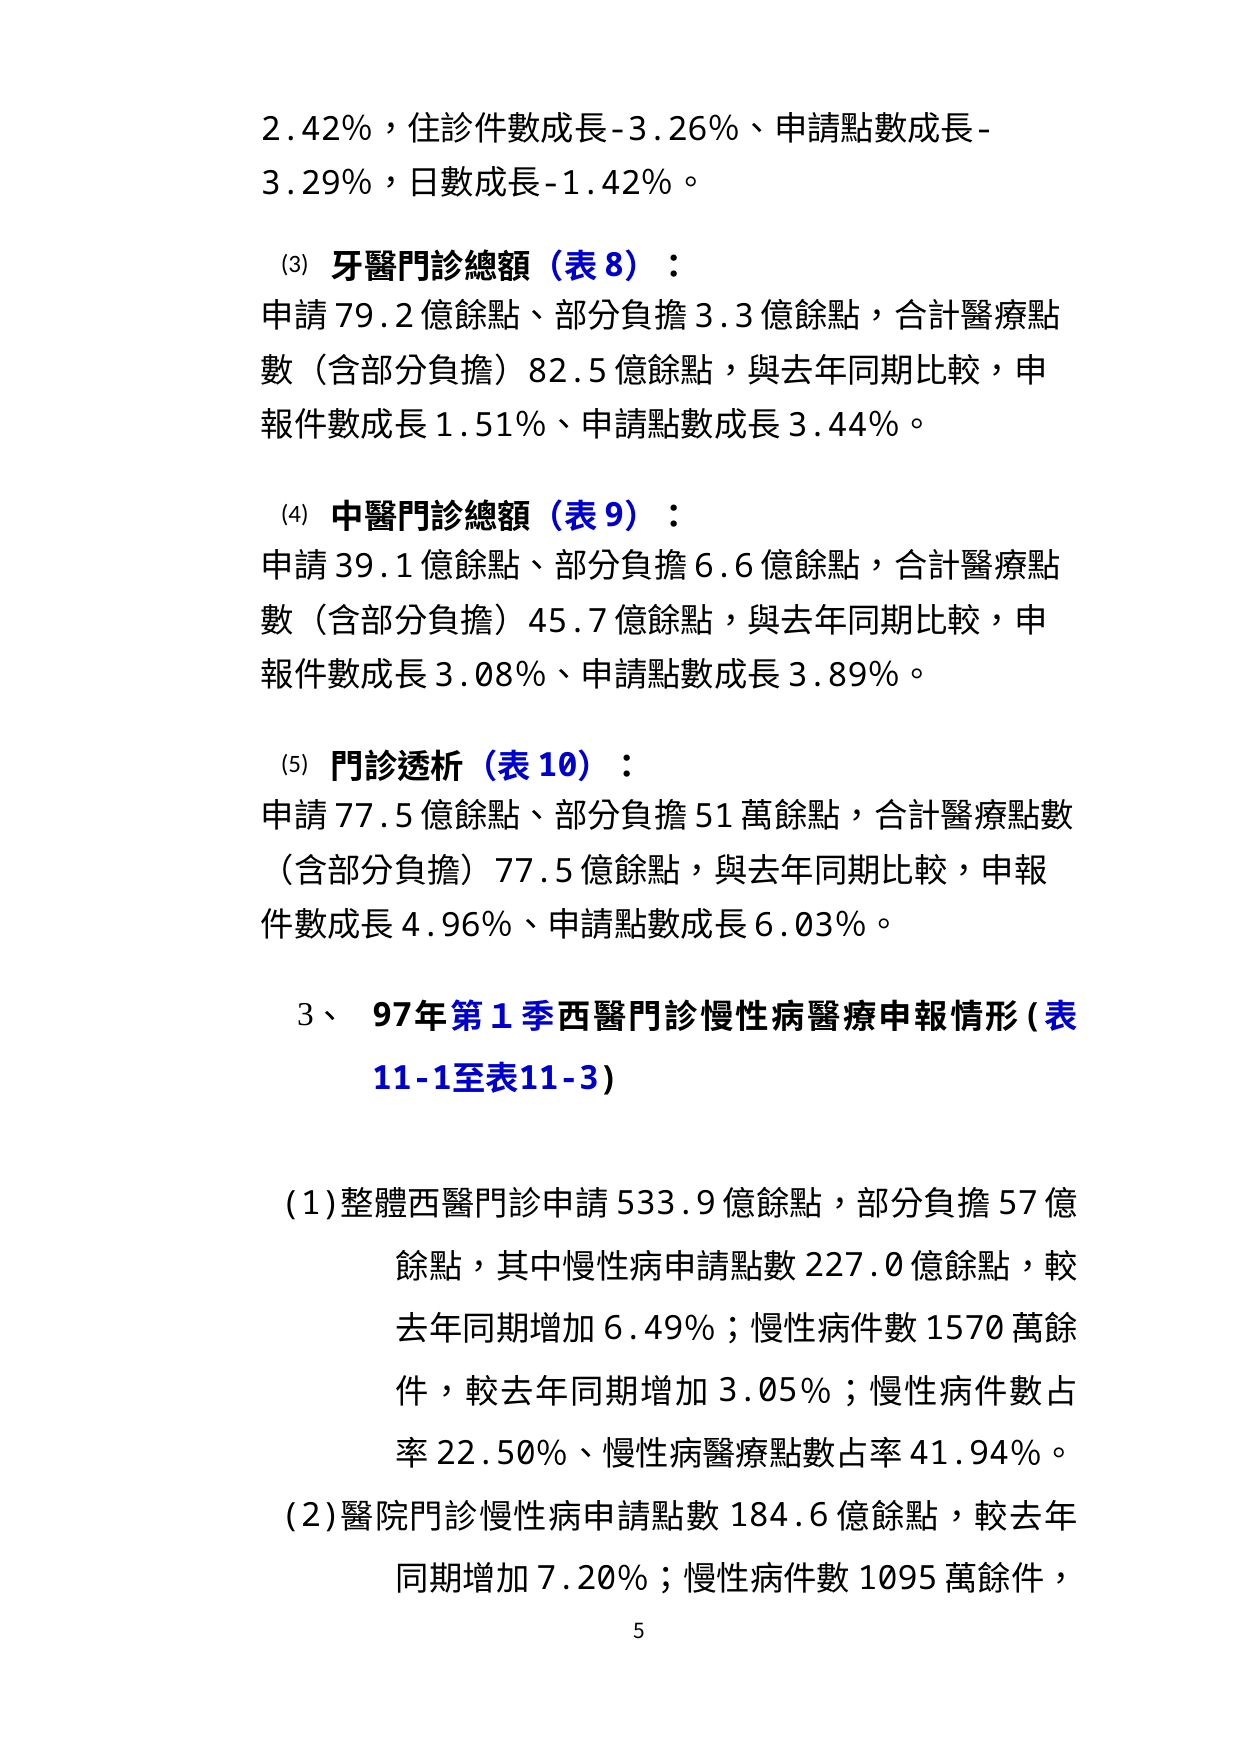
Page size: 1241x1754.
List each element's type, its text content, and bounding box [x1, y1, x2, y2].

list 中醫門診總額（表9）： [281, 472, 1078, 534]
text 申請77.5億餘點、部分負擔51萬餘點，合計醫療點數（含部分負擔）77.5億餘點，與去年同期比較，申報件數成長4.96％、申請點數成長6.03％。 [261, 784, 1078, 947]
text 2.42％，住診件數成長-3.26％、申請點數成長-3.29％，日數成長-1.42％。 [261, 97, 1078, 205]
list 牙醫門診總額（表8）： [281, 222, 1078, 284]
text 申請79.2億餘點、部分負擔3.3億餘點，合計醫療點數（含部分負擔）82.5億餘點，與去年同期比較，申報件數成長1.51％、申請點數成長3.44％。 [261, 284, 1078, 447]
list 97年第１季西醫門診慢性病醫療申報情形(表11-1至表11-3) [297, 972, 1078, 1097]
list 醫院門診慢性病申請點數184.6億餘點，較去年同期增加7.20％；慢性病件數1095萬餘件， [281, 1472, 1078, 1597]
list 整體西醫門診申請533.9億餘點，部分負擔57億餘點，其中慢性病申請點數227.0億餘點，較去年同期增加6.49％；慢性病件數1570萬餘件，較去年同期增加3.05％；慢性病件數占率22.50％、慢性病醫療點數占率41.94％。 [281, 1159, 1078, 1472]
list 門診透析（表10）： [281, 722, 1078, 784]
text 申請39.1億餘點、部分負擔6.6億餘點，合計醫療點數（含部分負擔）45.7億餘點，與去年同期比較，申報件數成長3.08％、申請點數成長3.89％。 [261, 534, 1078, 697]
